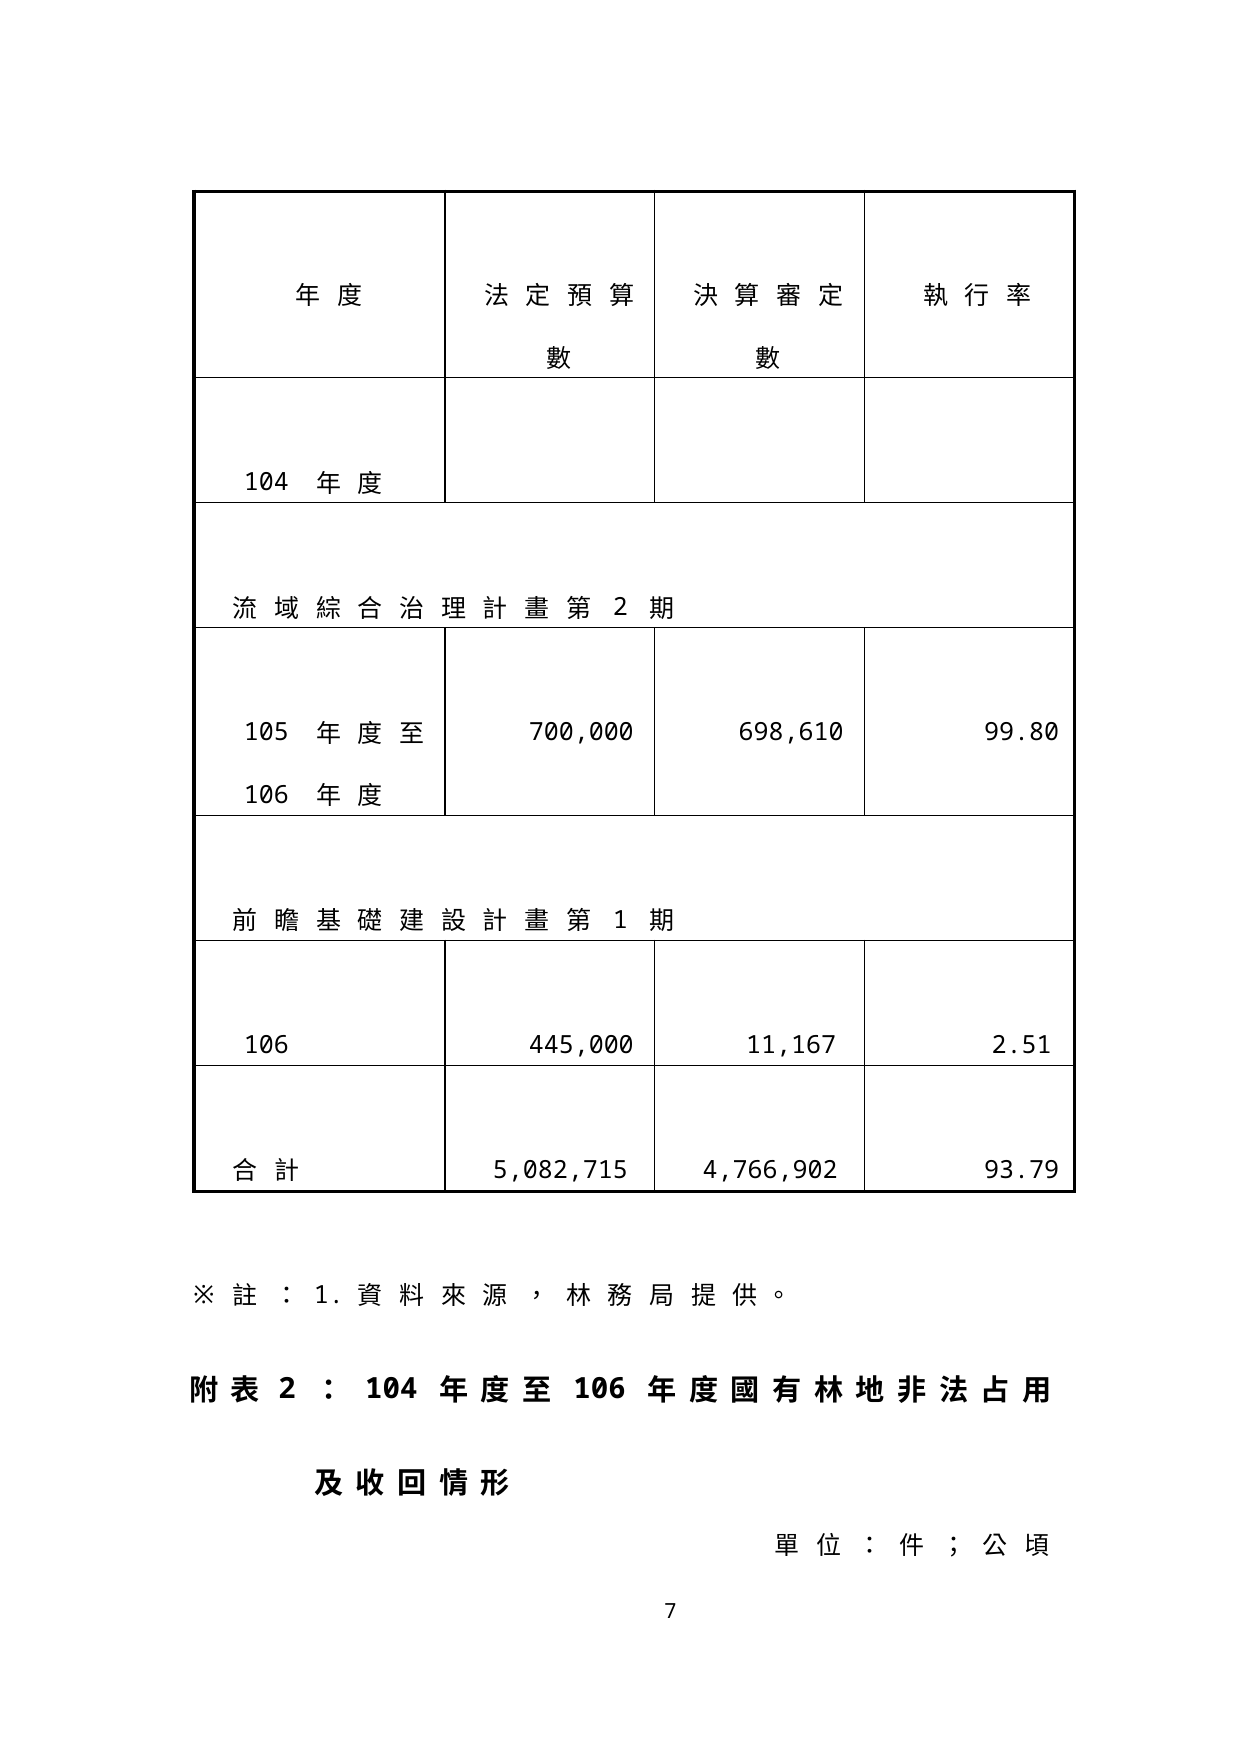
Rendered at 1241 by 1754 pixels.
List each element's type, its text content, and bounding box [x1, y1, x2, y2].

table_cell [865, 378, 1073, 502]
table_header 執行率 [865, 193, 1073, 377]
table_header 決算審定數 [655, 193, 864, 377]
table_cell 4,766,902 [655, 1066, 864, 1189]
table_cell 99.80 [865, 628, 1073, 814]
text 單位：件；公頃 [183, 1502, 1058, 1564]
table_cell 445,000 [446, 941, 654, 1064]
text ※註：1.資料來源，林務局提供。 [183, 1252, 1058, 1314]
table_cell 104年度 [196, 378, 444, 502]
table_cell 流域綜合治理計畫第2期 [196, 503, 1073, 627]
table_cell 700,000 [446, 628, 654, 814]
table_header 年度 [196, 193, 444, 377]
table_cell 106 [196, 941, 444, 1064]
table_cell 合計 [196, 1066, 444, 1189]
table_cell [446, 378, 654, 502]
text 附表2：104年度至106年度國有林地非法占用及收回情形 [183, 1314, 1058, 1502]
table_cell 11,167 [655, 941, 864, 1064]
table_cell 2.51 [865, 941, 1073, 1064]
table_header 法定預算數 [446, 193, 654, 377]
table_cell 698,610 [655, 628, 864, 814]
table_cell [655, 378, 864, 502]
table_cell 105年度至106年度 [196, 628, 444, 814]
table_cell 5,082,715 [446, 1066, 654, 1189]
table_cell 93.79 [865, 1066, 1073, 1189]
table_cell 前瞻基礎建設計畫第1期 [196, 816, 1073, 939]
